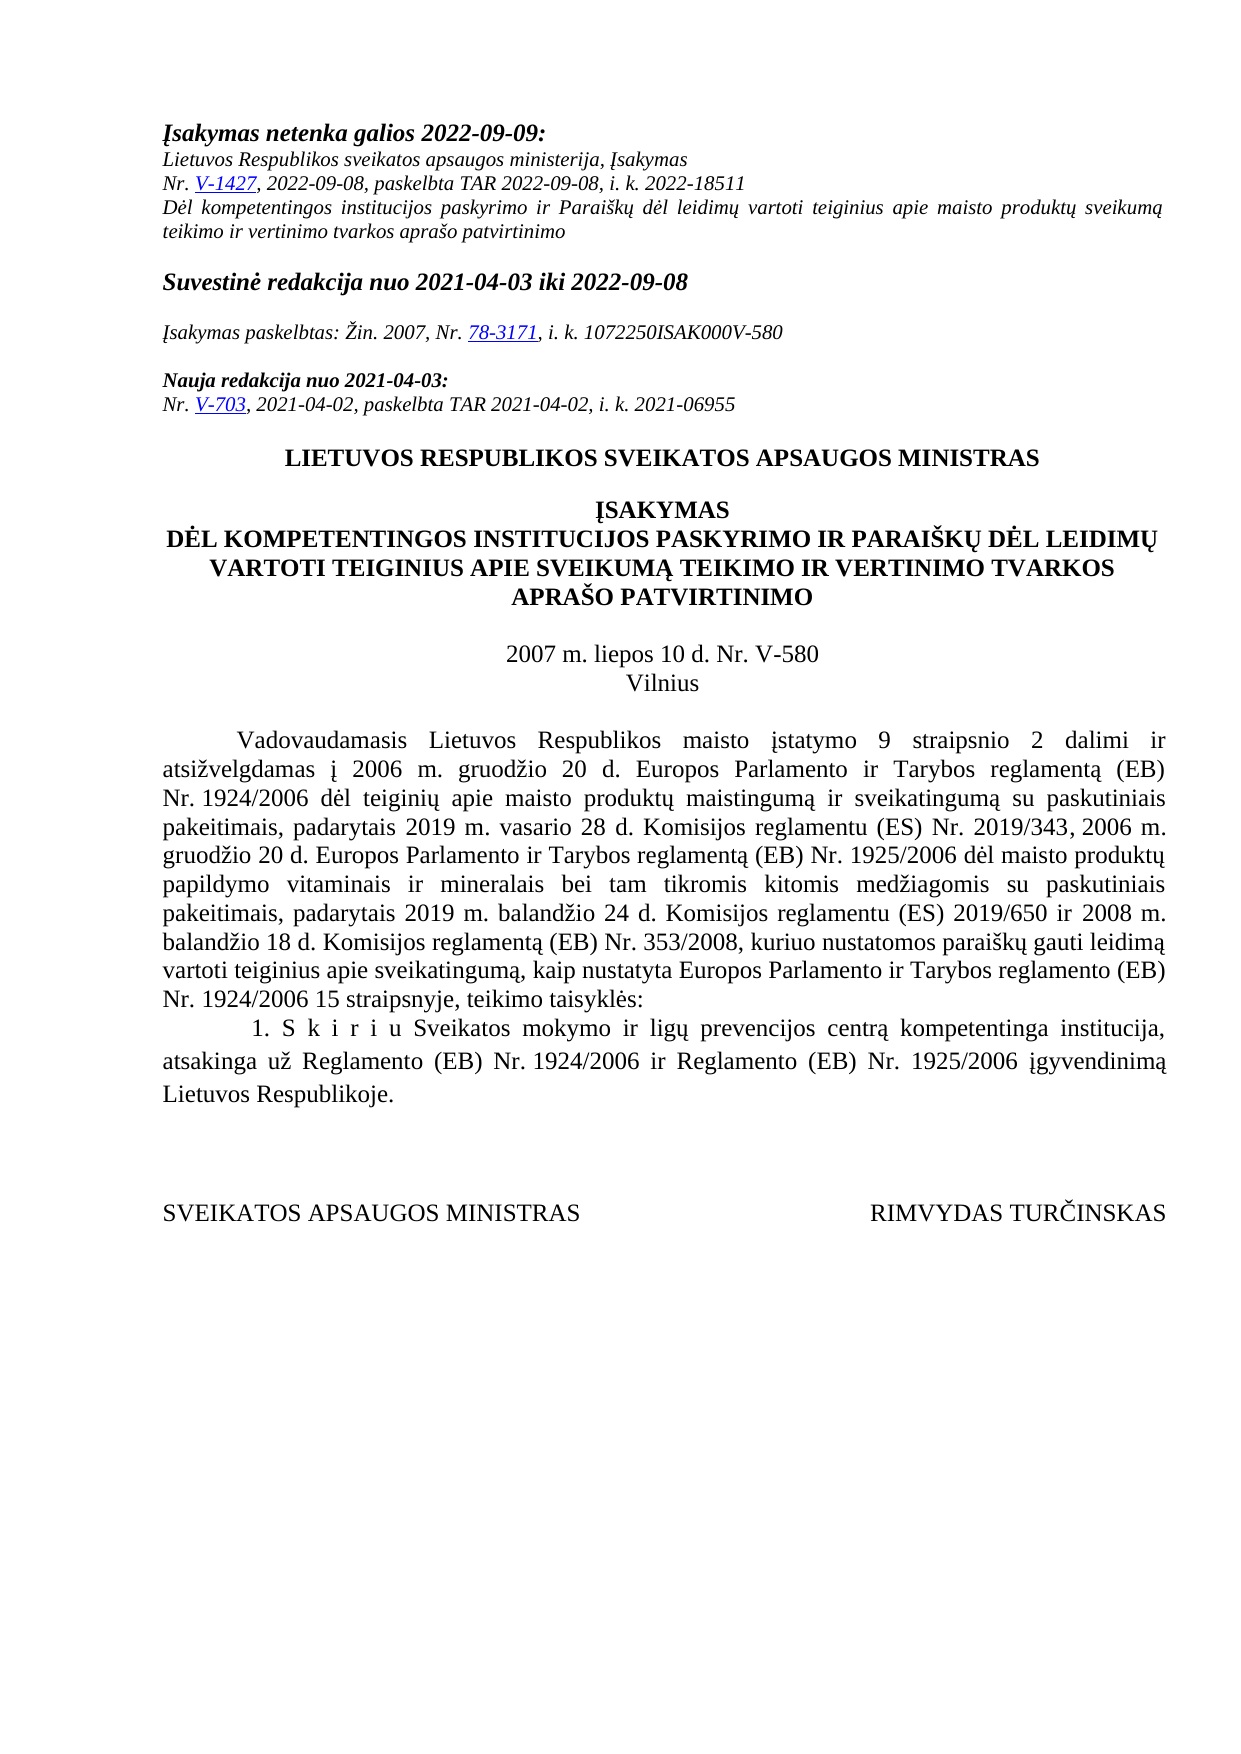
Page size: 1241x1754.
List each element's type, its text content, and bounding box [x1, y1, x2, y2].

text Dėl kompetentingos institucijos paskyrimo ir Paraiškų dėl leidimų vartoti teiginius apie maisto produktų sveikumą teikimo ir vertinimo tvarkos aprašo patvirtinimo [162, 195, 1167, 243]
text 2007 m. liepos 10 d. Nr. V-580 Vilnius [162, 639, 1162, 697]
text Lietuvos Respublikos sveikatos apsaugos ministerija, Įsakymas [162, 147, 1167, 171]
text 1. S k i r i u Sveikatos mokymo ir ligų prevencijos centrą kompetentinga institucija, atsakinga už Reglamento (EB) Nr. 1924/2006 ir Reglamento (EB) Nr. 1925/2006 įgyvendinimą Lietuvos Respublikoje. [162, 1013, 1167, 1108]
text Nauja redakcija nuo 2021-04-03: [162, 368, 1167, 392]
text Įsakymas netenka galios 2022-09-09: [162, 118, 1167, 147]
text ĮSAKYMAS [162, 495, 1162, 524]
text Suvestinė redakcija nuo 2021-04-03 iki 2022-09-08 [162, 267, 1167, 296]
text Nr. V-1427, 2022-09-08, paskelbta TAR 2022-09-08, i. k. 2022-18511 [162, 171, 1167, 195]
text Nr. V-703, 2021-04-02, paskelbta TAR 2021-04-02, i. k. 2021-06955 [162, 392, 1167, 416]
text Vadovaudamasis Lietuvos Respublikos maisto įstatymo 9 straipsnio 2 dalimi ir atsižvelgdamas į 2006 m. gruodžio 20 d. Europos Parlamento ir Tarybos reglamentą (EB) Nr. 1924/2006 dėl teiginių apie maisto produktų maistingumą ir sveikatingumą su paskutiniais pakeitimais, padarytais 2019 m. vasario 28 d. Komisijos reglamentu (ES) Nr. 2019/343, 2006 m. gruodžio 20 d. Europos Parlamento ir Tarybos reglamentą (EB) Nr. 1925/2006 dėl maisto produktų papildymo vitaminais ir mineralais bei tam tikromis kitomis medžiagomis su paskutiniais pakeitimais, padarytais 2019 m. balandžio 24 d. Komisijos reglamentu (ES) 2019/650 ir 2008 m. balandžio 18 d. Komisijos reglamentą (EB) Nr. 353/2008, kuriuo nustatomos paraiškų gauti leidimą vartoti teiginius apie sveikatingumą, kaip nustatyta Europos Parlamento ir Tarybos reglamento (EB) Nr. 1924/2006 15 straipsnyje, teikimo taisyklės: [162, 725, 1167, 1013]
text LIETUVOS RESPUBLIKOS SVEIKATOS APSAUGOS MINISTRAS [162, 443, 1162, 471]
text Įsakymas paskelbtas: Žin. 2007, Nr. 78-3171, i. k. 1072250ISAK000V-580 [162, 320, 1167, 344]
text DĖL KOMPETENTINGOS INSTITUCIJOS PASKYRIMO IR PARAIŠKŲ DĖL LEIDIMŲ VARTOTI TEIGINIUS APIE SVEIKUMĄ TEIKIMO IR VERTINIMO TVARKOS APRAŠO PATVIRTINIMO [162, 524, 1162, 610]
text SVEIKATOS APSAUGOS MINISTRAS RIMVYDAS TURČINSKAS [162, 1198, 1167, 1227]
